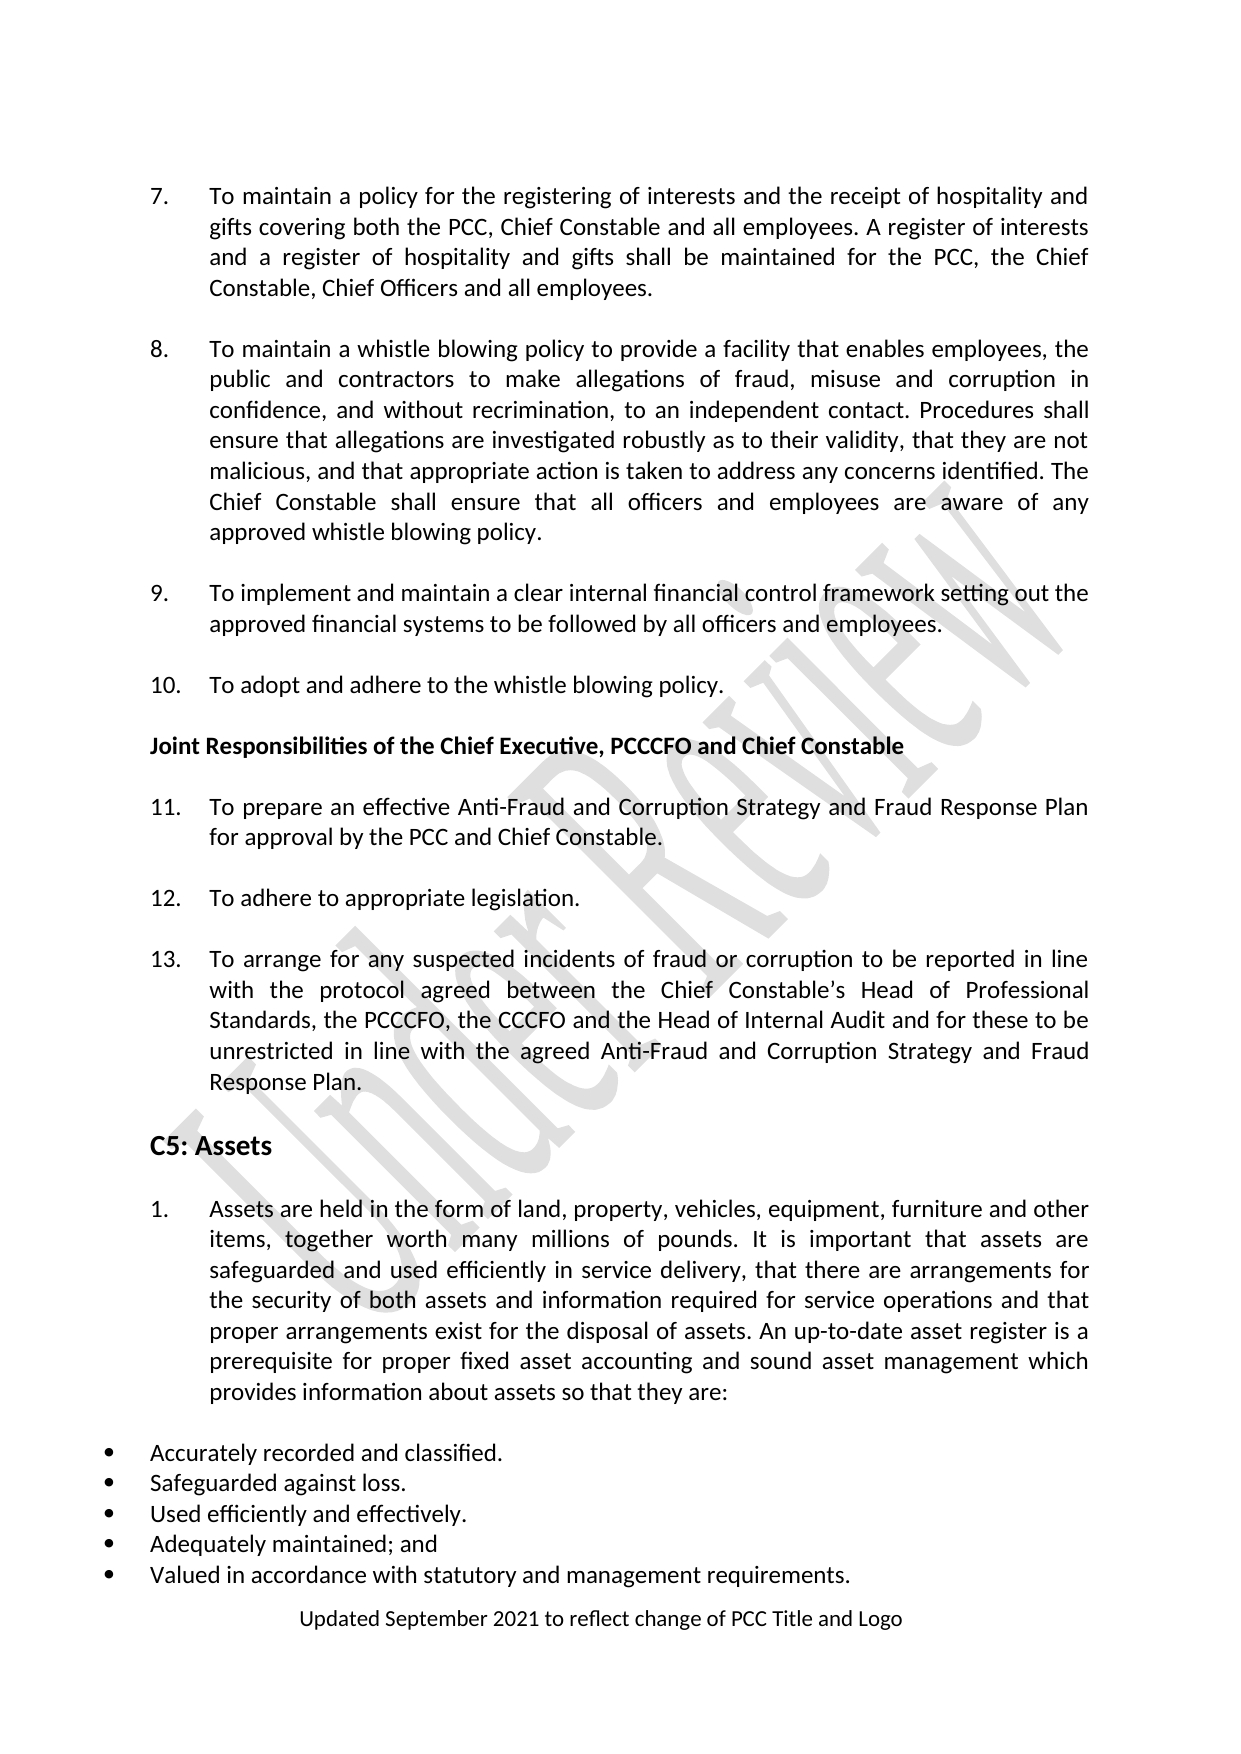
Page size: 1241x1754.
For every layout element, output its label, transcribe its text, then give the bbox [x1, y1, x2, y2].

subtitle Joint Responsibilities of the Chief Executive, PCCCFO and Chief Constable [881, 730, 1090, 760]
text C5: Assets [549, 1127, 1090, 1162]
list To prepare an effective Anti-Fraud and Corruption Strategy and Fraud Response Plan for approval by the PCC and Chief Constable. [547, 791, 647, 852]
table_cell C9 [859, 730, 910, 760]
table_cell Police Objective Analysis / Activity Analysis [717, 579, 753, 616]
list Assets are held in the form of land, property, vehicles, equipment, furniture and other items, together worth many millions of pounds. It is important that assets are safeguarded and used efficiently in service delivery, that there are arrangements for the security of both assets and information required for service operations and that proper arrangements exist for the disposal of assets. An up-to-date asset register is a prerequisite for proper fixed asset accounting and sound asset management which provides information about assets so that they are: [150, 1193, 1090, 1406]
list Used efficiently and effectively. [104, 1498, 1090, 1528]
table_cell C10 [519, 943, 662, 1073]
table_cell 57 [493, 1207, 500, 1214]
list Accurately recorded and classified. [104, 1437, 1090, 1467]
list To arrange for any suspected incidents of fraud or corruption to be reported in line with the protocol agreed between the Chief Constable’s Head of Professional Standards, the PCCCFO, the CCCFO and the Head of Internal Audit and for these to be unrestricted in line with the agreed Anti-Fraud and Corruption Strategy and Fraud Response Plan. [374, 943, 1090, 1096]
list To adhere to appropriate legislation. [644, 882, 723, 913]
list To adhere to appropriate legislation. [710, 882, 1090, 913]
table_cell Trust Funds [810, 791, 881, 838]
list To implement and maintain a clear internal financial control framework setting out the approved financial systems to be followed by all officers and employees. [1009, 577, 1090, 638]
subtitle Joint Responsibilities of the Chief Executive, PCCCFO and Chief Constable [753, 730, 817, 760]
list Safeguarded against loss. [104, 1467, 1090, 1498]
table_cell C10 [674, 943, 744, 998]
list To implement and maintain a clear internal financial control framework setting out the approved financial systems to be followed by all officers and employees. [966, 591, 1034, 638]
text C5: Assets [482, 1127, 539, 1152]
table_cell Evidential and Non-Evidential Property [457, 1127, 576, 1162]
table_cell [743, 669, 786, 699]
list To maintain a whistle blowing policy to provide a facility that enables employees, the public and contractors to make allegations of fraud, misuse and corruption in confidence, and without recrimination, to an independent contact. Procedures shall ensure that allegations are investigated robustly as to their validity, that they are not malicious, and that appropriate action is taken to address any concerns identified. The Chief Constable shall ensure that all officers and employees are aware of any approved whistle blowing policy. [150, 333, 1090, 547]
table_cell C10 [225, 1058, 257, 1093]
table_cell Trust Funds [507, 791, 607, 852]
list Assets are held in the form of land, property, vehicles, equipment, furniture and other items, together worth many millions of pounds. It is important that assets are safeguarded and used efficiently in service delivery, that there are arrangements for the security of both assets and information required for service operations and that proper arrangements exist for the disposal of assets. An up-to-date asset register is a prerequisite for proper fixed asset accounting and sound asset management which provides information about assets so that they are: [261, 1193, 401, 1291]
list To maintain a policy for the registering of interests and the receipt of hospitality and gifts covering both the PCC, Chief Constable and all employees. A register of interests and a register of hospitality and gifts shall be maintained for the PCC, the Chief Constable, Chief Officers and all employees. [150, 181, 1090, 303]
list To adopt and adhere to the whistle blowing policy. [150, 669, 774, 699]
table_cell 56 [672, 882, 763, 913]
list To prepare an effective Anti-Fraud and Corruption Strategy and Fraud Response Plan for approval by the PCC and Chief Constable. [734, 791, 1090, 852]
list [887, 669, 1090, 699]
table_cell C10 [340, 1067, 401, 1096]
list To prepare an effective Anti-Fraud and Corruption Strategy and Fraud Response Plan for approval by the PCC and Chief Constable. [150, 791, 582, 852]
table_cell C10 [249, 1086, 267, 1096]
table_cell 57 [407, 1298, 412, 1306]
table_cell Police Objective Analysis / Activity Analysis [876, 577, 984, 638]
table_cell C9 [666, 739, 729, 760]
table_cell 56 [523, 889, 552, 913]
table_cell 57 [351, 1193, 401, 1244]
table_cell Trust Funds [606, 791, 665, 852]
text C5: Assets [299, 1127, 377, 1162]
subtitle Joint Responsibilities of the Chief Executive, PCCCFO and Chief Constable [150, 730, 764, 760]
list To adhere to appropriate legislation. [150, 882, 643, 913]
list Adequately maintained; and [104, 1528, 1090, 1559]
table_cell Evidential and Non-Evidential Property [410, 1127, 467, 1162]
table_cell Evidential and Non-Evidential Property [163, 1127, 203, 1153]
table_cell Evidential and Non-Evidential Property [284, 1127, 333, 1162]
table_cell C9 [919, 730, 980, 747]
table_cell C9 [678, 740, 687, 751]
text C5: Assets [198, 1127, 318, 1162]
table_cell 57 [296, 1237, 303, 1245]
table_cell 56 [766, 882, 828, 899]
list Valued in accordance with statutory and management requirements. [104, 1559, 1090, 1589]
table_cell 57 [235, 1193, 420, 1313]
text C5: Assets [433, 1127, 499, 1162]
table_cell 56 [613, 882, 668, 913]
table_cell 57 [476, 1193, 513, 1220]
list To implement and maintain a clear internal financial control framework setting out the approved financial systems to be followed by all officers and employees. [904, 577, 986, 638]
list [770, 669, 827, 699]
table_cell C8 [914, 533, 938, 547]
table_cell Police Objective Analysis / Activity Analysis [942, 577, 1054, 638]
table_cell [1000, 669, 1031, 688]
table_cell Police Objective Analysis / Activity Analysis [818, 586, 915, 638]
table_cell [854, 669, 906, 699]
subtitle Joint Responsibilities of the Chief Executive, PCCCFO and Chief Constable [809, 730, 888, 760]
table_cell C10 [455, 950, 619, 1096]
table_cell 57 [409, 1193, 480, 1253]
table_cell C10 [431, 1014, 441, 1026]
table_cell 57 [325, 1268, 331, 1276]
table_cell C10 [335, 943, 526, 1096]
text C5: Assets [150, 1127, 203, 1162]
table_cell C9 [722, 730, 794, 760]
list To implement and maintain a clear internal financial control framework setting out the approved financial systems to be followed by all officers and employees. [150, 577, 957, 638]
list To prepare an effective Anti-Fraud and Corruption Strategy and Fraud Response Plan for approval by the PCC and Chief Constable. [633, 791, 730, 852]
list [820, 669, 882, 699]
list To arrange for any suspected incidents of fraud or corruption to be reported in line with the protocol agreed between the Chief Constable’s Head of Professional Standards, the PCCCFO, the CCCFO and the Head of Internal Audit and for these to be unrestricted in line with the agreed Anti-Fraud and Corruption Strategy and Fraud Response Plan. [150, 943, 427, 1096]
table_cell Evidential and Non-Evidential Property [343, 1127, 399, 1162]
text C5: Assets [365, 1127, 444, 1162]
table_cell [798, 669, 849, 699]
table_cell Trust Funds [678, 791, 769, 852]
table_cell C9 [797, 730, 829, 760]
list To arrange for any suspected incidents of fraud or corruption to be reported in line with the protocol agreed between the Chief Constable’s Head of Professional Standards, the PCCCFO, the CCCFO and the Head of Internal Audit and for these to be unrestricted in line with the agreed Anti-Fraud and Corruption Strategy and Fraud Response Plan. [411, 1020, 504, 1096]
table_cell C9 [544, 750, 596, 760]
table_cell C8 [924, 480, 986, 547]
table_cell C8 [877, 542, 887, 547]
